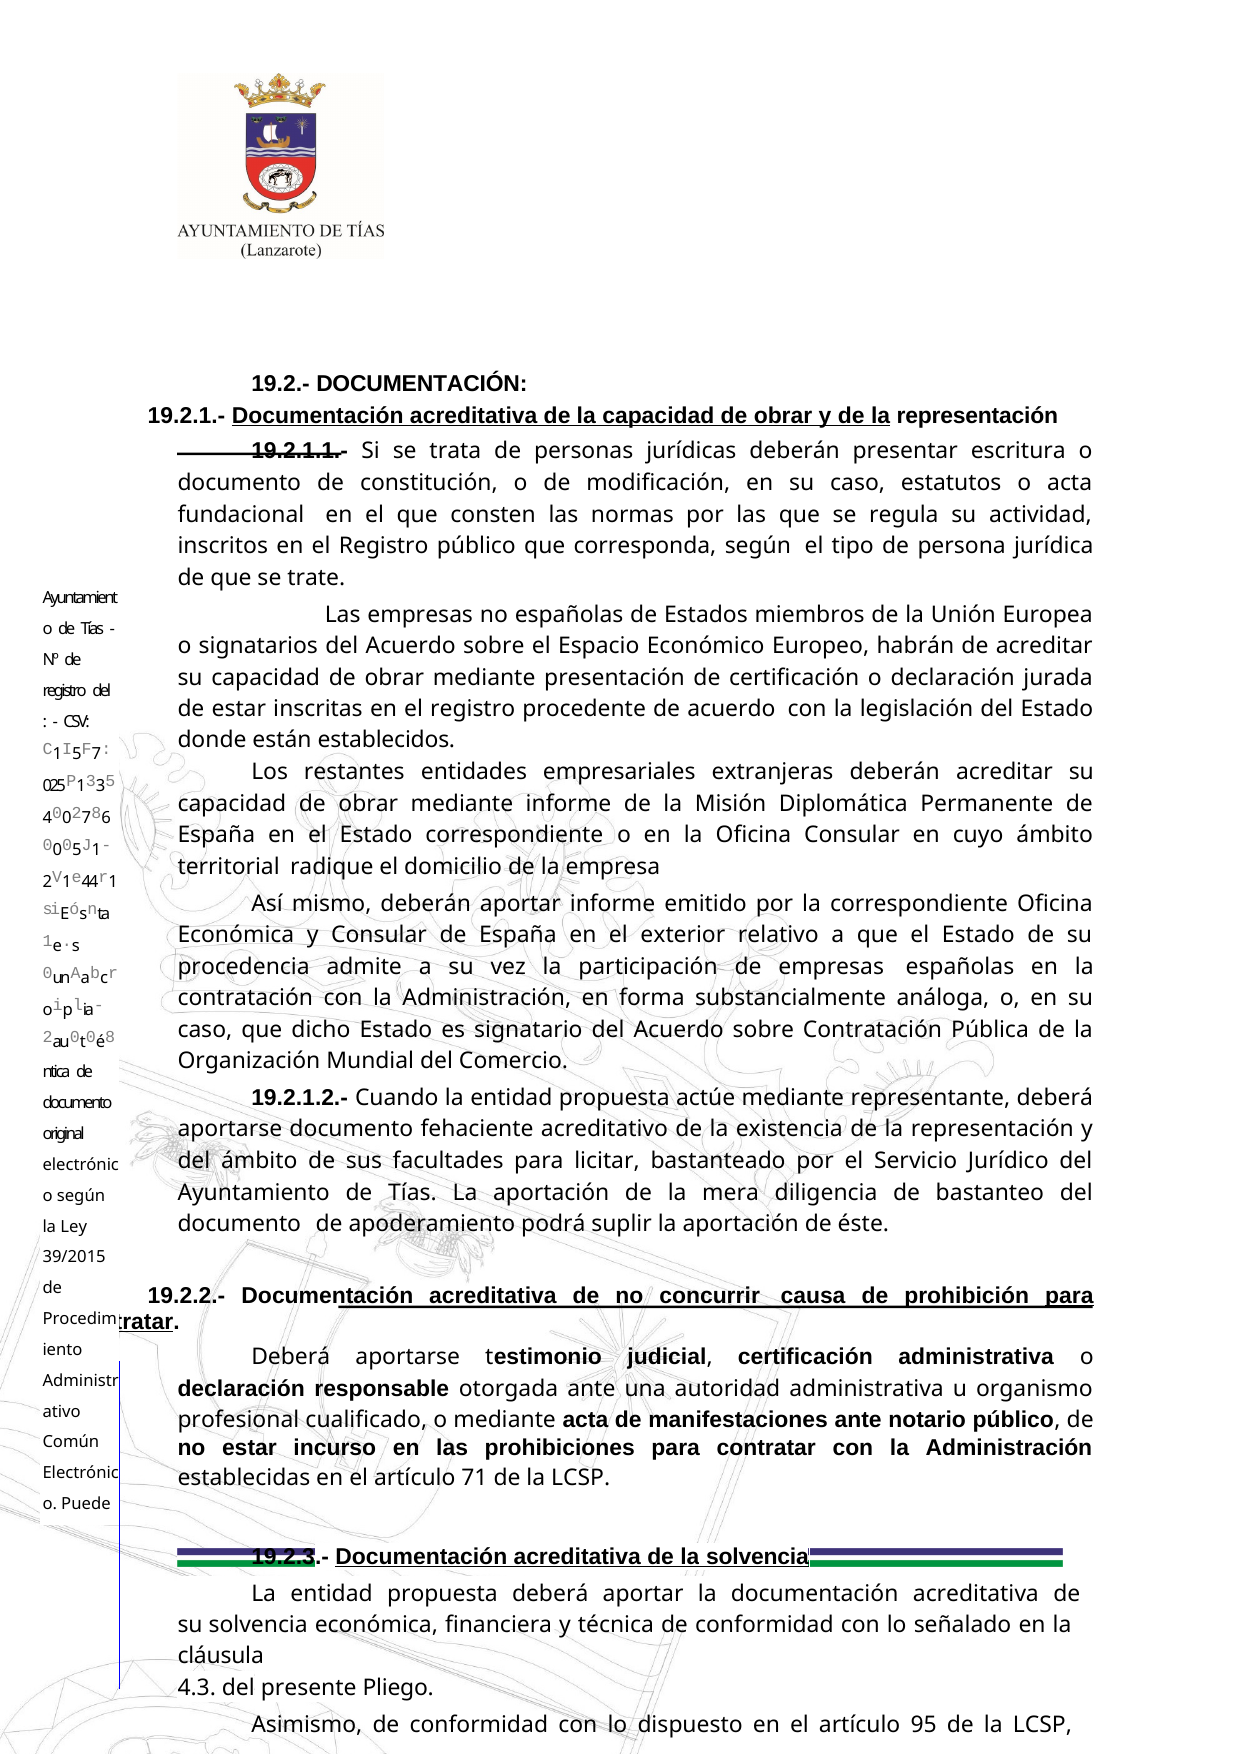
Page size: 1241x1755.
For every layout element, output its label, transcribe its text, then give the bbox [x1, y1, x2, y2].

text La entidad propuesta deberá aportar la documentación acreditativa de su solvencia económica, financiera y técnica de conformidad con lo señalado en la cláusula [995, 1576, 1104, 1670]
text 4.3. del presente Pliego. [995, 1671, 1211, 1702]
text Los restantes entidades empresariales extranjeras deberán acreditar su capacidad de obrar mediante informe de la Misión Diplomática Permanente de España en el Estado correspondiente o en la Oficina Consular en cuyo ámbito territorial radique el domicilio de la empresa [995, 755, 1094, 881]
text 19.2.1.1.- Si se trata de personas jurídicas deberán presentar escritura o documento de constitución, o de modificación, en su caso, estatutos o acta fundacional en el que consten las normas por las que se regula su actividad, inscritos en el Registro público que corresponda, según el tipo de persona jurídica de que se trate. [177, 434, 1094, 592]
text Deberá aportarse testimonio judicial, certificación administrativa o declaración responsable otorgada ante una autoridad administrativa u organismo profesional cualificado, o mediante acta de manifestaciones ante notario público, de no estar incurso en las prohibiciones para contratar con la Administración establecidas en el artículo 71 de la LCSP. [995, 1340, 1093, 1492]
text Así mismo, deberán aportar informe emitido por la correspondiente Oficina Económica y Consular de España en el exterior relativo a que el Estado de su procedencia admite a su vez la participación de empresas españolas en la contratación con la Administración, en forma substancialmente análoga, o, en su caso, que dicho Estado es signatario del Acuerdo sobre Contratación Pública de la Organización Mundial del Comercio. [995, 887, 1094, 1076]
subtitle 19.2.3.- Documentación acreditativa de la solvencia [995, 1543, 1211, 1570]
subtitle 19.2.2.- Documentación acreditativa de no concurrir causa de prohibición para contratar. [995, 1282, 1093, 1305]
subtitle 19.2.1.- Documentación acreditativa de la capacidad de obrar y de la representación [74, 402, 1093, 429]
text Ayuntamiento de Tías - Nº de registro del : - CSV: C1I5F7:025P133540027860005J1-2V1e44r1siEósnta 1e.s 0unAabcroiplia-2au0t0é8ntica de documento original electrónico según la Ley 39/2015 de Procedimiento Administrativo Común Electrónico. Puede comprobar su autenticidad en: [42, 586, 119, 1525]
text Las empresas no españolas de Estados miembros de la Unión Europea o signatarios del Acuerdo sobre el Espacio Económico Europeo, habrán de acreditar su capacidad de obrar mediante presentación de certificación o declaración jurada de estar inscritas en el registro procedente de acuerdo con la legislación del Estado donde están establecidos. [177, 598, 1093, 754]
subtitle 19.2.2.- Documentación acreditativa de no concurrir causa de prohibición para contratar. [995, 1309, 1093, 1334]
text 19.2.1.2.- Cuando la entidad propuesta actúe mediante representante, deberá aportarse documento fehaciente acreditativo de la existencia de la representación y del ámbito de sus facultades para licitar, bastanteado por el Servicio Jurídico del Ayuntamiento de Tías. La aportación de la mera diligencia de bastanteo del documento de apoderamiento podrá suplir la aportación de éste. [995, 1081, 1094, 1238]
subtitle 19.2.- DOCUMENTACIÓN: [251, 369, 1211, 396]
